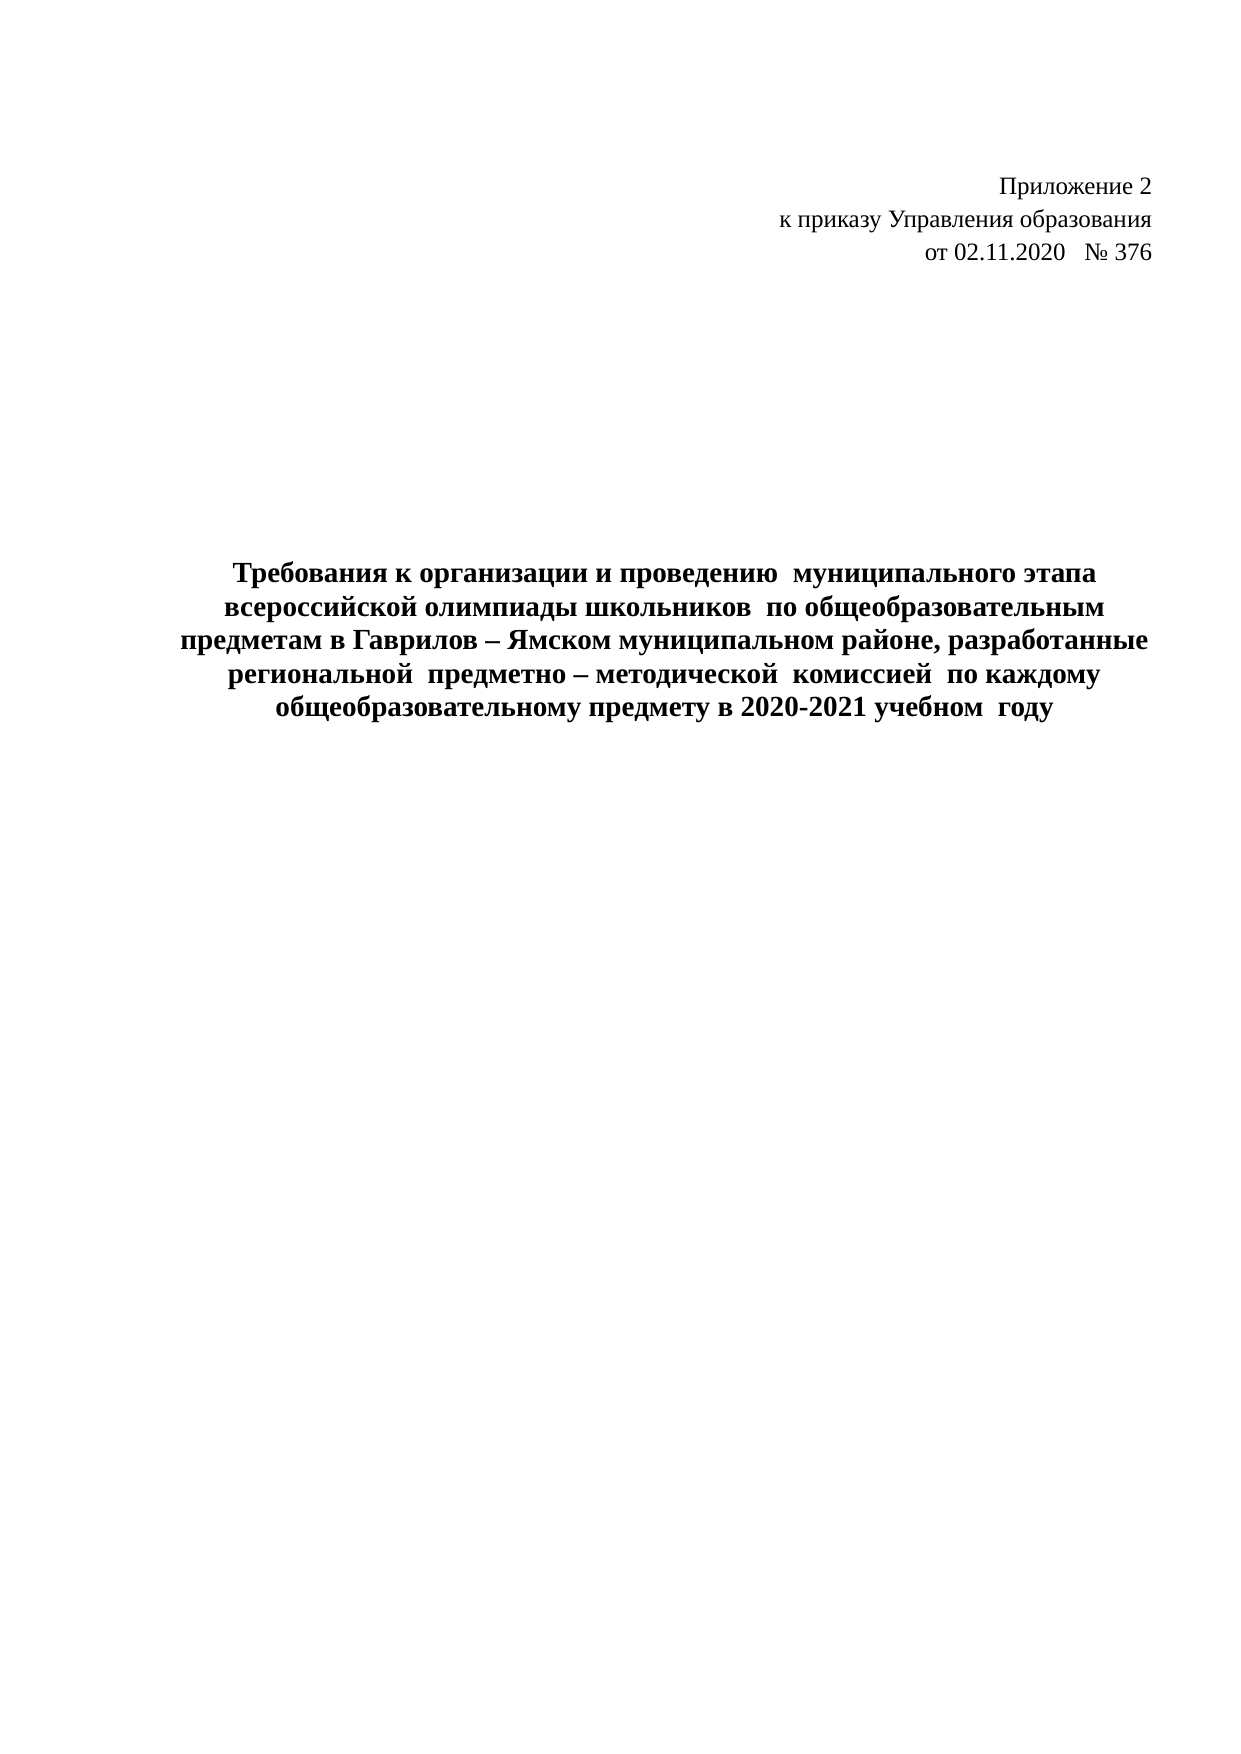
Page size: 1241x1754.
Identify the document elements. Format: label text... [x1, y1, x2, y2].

text к приказу Управления образования [177, 204, 1152, 233]
text Требования к организации и проведению муниципального этапа всероссийской олимпиады школьников по общеобразовательным предметам в Гаврилов – Ямском муниципальном районе, разработанные региональной предметно – методической комиссией по каждому общеобразовательному предмету в 2020-2021 учебном году [177, 555, 1152, 723]
text от 02.11.2020 № 376 [177, 237, 1152, 266]
text Приложение 2 [177, 171, 1152, 200]
